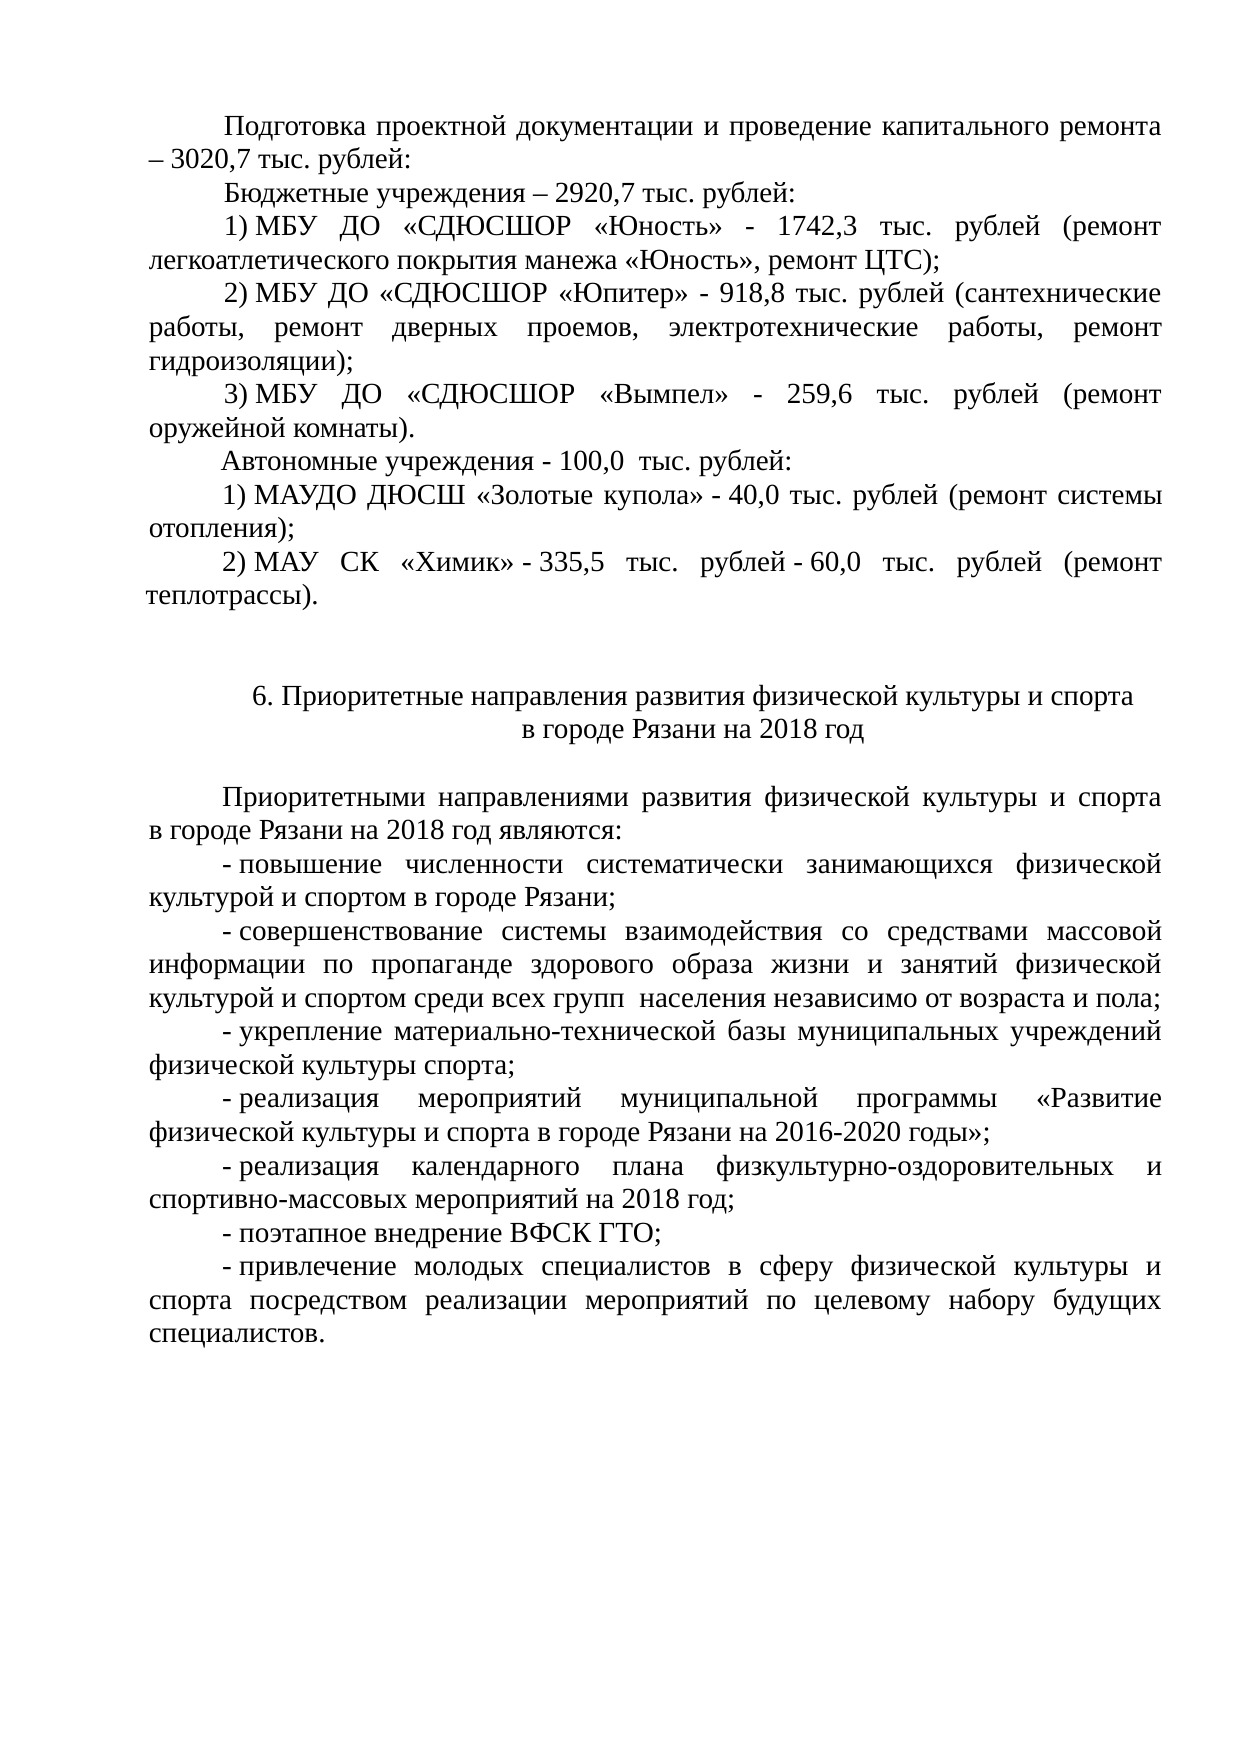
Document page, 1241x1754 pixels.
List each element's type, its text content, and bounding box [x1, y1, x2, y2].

text Приоритетными направлениями развития физической культуры и спорта в городе Рязани на 2018 год являются: [148, 779, 1162, 846]
text - привлечение молодых специалистов в сферу физической культуры и спорта посредством реализации мероприятий по целевому набору будущих специалистов. [148, 1248, 1162, 1349]
text 1) МБУ ДО «СДЮСШОР «Юность» - 1742,3 тыс. рублей (ремонт легкоатлетического покрытия манежа «Юность», ремонт ЦТС); [148, 208, 1162, 276]
text Бюджетные учреждения – 2920,7 тыс. рублей: [148, 175, 1162, 208]
text Подготовка проектной документации и проведение капитального ремонта – 3020,7 тыс. рублей: [148, 108, 1162, 175]
text 1) МАУДО ДЮСШ «Золотые купола» ‑ 40,0 тыс. рублей (ремонт системы отопления); [148, 477, 1162, 544]
text 3) МБУ ДО «СДЮСШОР «Вымпел» - 259,6 тыс. рублей (ремонт оружейной комнаты). [148, 376, 1162, 443]
text 2) МБУ ДО «СДЮСШОР «Юпитер» - 918,8 тыс. рублей (сантехнические работы, ремонт дверных проемов, электротехнические работы, ремонт гидроизоляции); [148, 276, 1162, 376]
text - поэтапное внедрение ВФСК ГТО; [148, 1215, 1162, 1248]
text - укрепление материально-технической базы муниципальных учреждений физической культуры спорта; [148, 1013, 1162, 1081]
text - реализация мероприятий муниципальной программы «Развитие физической культуры и спорта в городе Рязани на 2016-2020 годы»; [148, 1081, 1162, 1148]
text 6. Приоритетные направления развития физической культуры и спорта в городе Рязани на 2018 год [223, 678, 1162, 745]
text - совершенствование системы взаимодействия со средствами массовой информации по пропаганде здорового образа жизни и занятий физической культурой и спортом среди всех групп населения независимо от возраста и пола; [148, 913, 1162, 1013]
text - повышение численности систематически занимающихся физической культурой и спортом в городе Рязани; [148, 846, 1162, 913]
text - реализация календарного плана физкультурно-оздоровительных и спортивно-массовых мероприятий на 2018 год; [148, 1148, 1162, 1215]
text 2) МАУ СК «Химик» ‑ 335,5 тыс. рублей ‑ 60,0 тыс. рублей (ремонт теплотрассы). [145, 544, 1162, 611]
text Автономные учреждения ‑ 100,0 тыс. рублей: [148, 443, 1162, 477]
